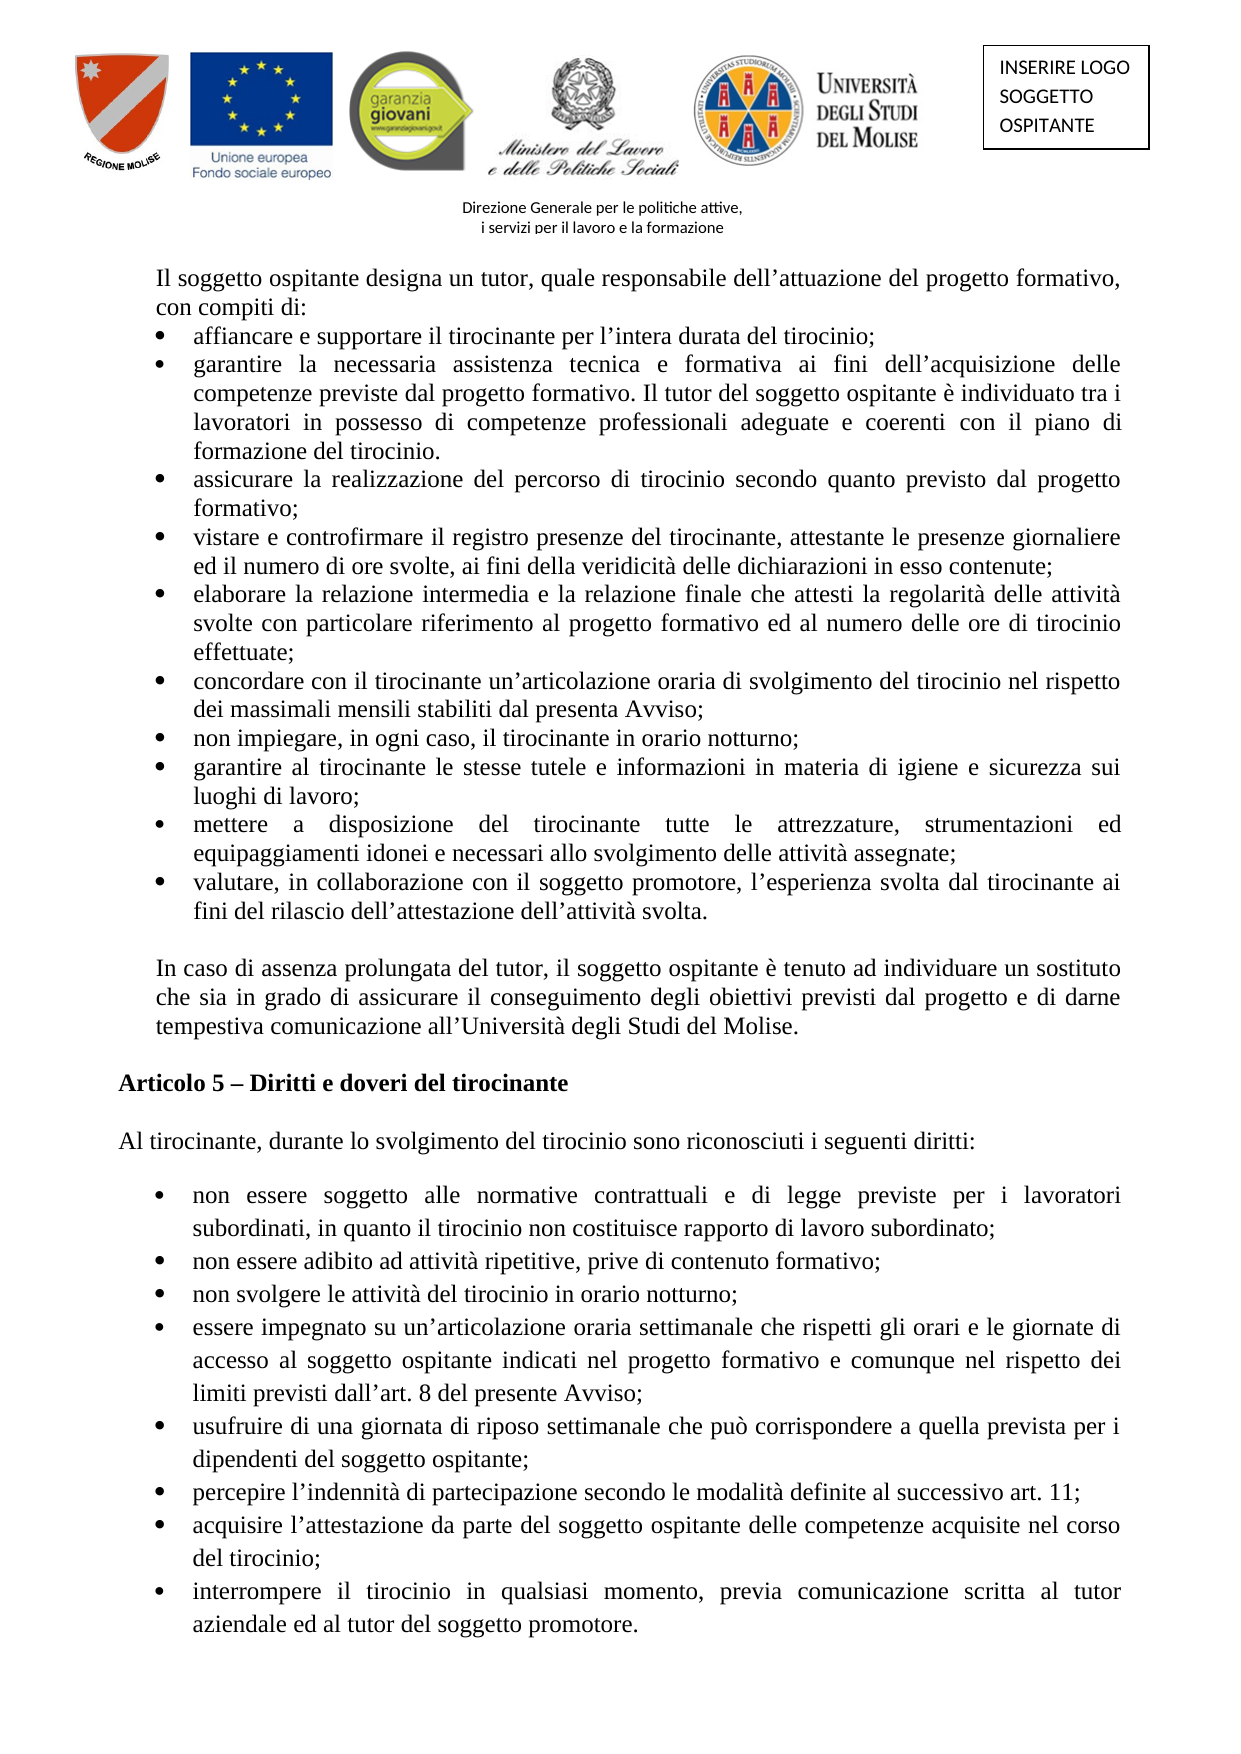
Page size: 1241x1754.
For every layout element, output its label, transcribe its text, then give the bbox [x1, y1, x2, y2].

list interrompere il tirocinio in qualsiasi momento, previa comunicazione scritta al tutor aziendale ed al tutor del soggetto promotore. [155, 1576, 1122, 1638]
list acquisire l’attestazione da parte del soggetto ospitante delle competenze acquisite nel corso del tirocinio; [155, 1510, 1122, 1572]
list mettere a disposizione del tirocinante tutte le attrezzature, strumentazioni ed equipaggiamenti idonei e necessari allo svolgimento delle attività assegnate; [156, 809, 1122, 867]
text In caso di assenza prolungata del tutor, il soggetto ospitante è tenuto ad individuare un sostituto che sia in grado di assicurare il conseguimento degli obiettivi previsti dal progetto e di darne tempestiva comunicazione all’Università degli Studi del Molise. [156, 953, 1122, 1039]
text Il soggetto ospitante designa un tutor, quale responsabile dell’attuazione del progetto formativo, con compiti di: [156, 263, 1122, 321]
list assicurare la realizzazione del percorso di tirocinio secondo quanto previsto dal progetto formativo; [156, 464, 1122, 522]
list concordare con il tirocinante un’articolazione oraria di svolgimento del tirocinio nel rispetto dei massimali mensili stabiliti dal presenta Avviso; [156, 666, 1122, 723]
list affiancare e supportare il tirocinante per l’intera durata del tirocinio; [156, 321, 1122, 349]
list non impiegare, in ogni caso, il tirocinante in orario notturno; [156, 723, 1122, 752]
list percepire l’indennità di partecipazione secondo le modalità definite al successivo art. 11; [155, 1477, 1122, 1506]
list garantire la necessaria assistenza tecnica e formativa ai fini dell’acquisizione delle competenze previste dal progetto formativo. Il tutor del soggetto ospitante è individuato tra i lavoratori in possesso di competenze professionali adeguate e coerenti con il piano di formazione del tirocinio. [156, 349, 1122, 464]
list non essere soggetto alle normative contrattuali e di legge previste per i lavoratori subordinati, in quanto il tirocinio non costituisce rapporto di lavoro subordinato; [155, 1180, 1122, 1241]
list elaborare la relazione intermedia e la relazione finale che attesti la regolarità delle attività svolte con particolare riferimento al progetto formativo ed al numero delle ore di tirocinio effettuate; [156, 579, 1122, 666]
list valutare, in collaborazione con il soggetto promotore, l’esperienza svolta dal tirocinante ai fini del rilascio dell’attestazione dell’attività svolta. [156, 867, 1122, 924]
list non essere adibito ad attività ripetitive, prive di contenuto formativo; [155, 1246, 1122, 1274]
list vistare e controfirmare il registro presenze del tirocinante, attestante le presenze giornaliere ed il numero di ore svolte, ai fini della veridicità delle dichiarazioni in esso contenute; [156, 522, 1122, 579]
list garantire al tirocinante le stesse tutele e informazioni in materia di igiene e sicurezza sui luoghi di lavoro; [156, 752, 1122, 809]
list usufruire di una giornata di riposo settimanale che può corrispondere a quella prevista per i dipendenti del soggetto ospitante; [155, 1411, 1122, 1473]
text Articolo 5 – Diritti e doveri del tirocinante [118, 1068, 1124, 1097]
list essere impegnato su un’articolazione oraria settimanale che rispetti gli orari e le giornate di accesso al soggetto ospitante indicati nel progetto formativo e comunque nel rispetto dei limiti previsti dall’art. 8 del presente Avviso; [155, 1312, 1122, 1407]
text Al tirocinante, durante lo svolgimento del tirocinio sono riconosciuti i seguenti diritti: [118, 1126, 1122, 1154]
list non svolgere le attività del tirocinio in orario notturno; [155, 1279, 1122, 1307]
